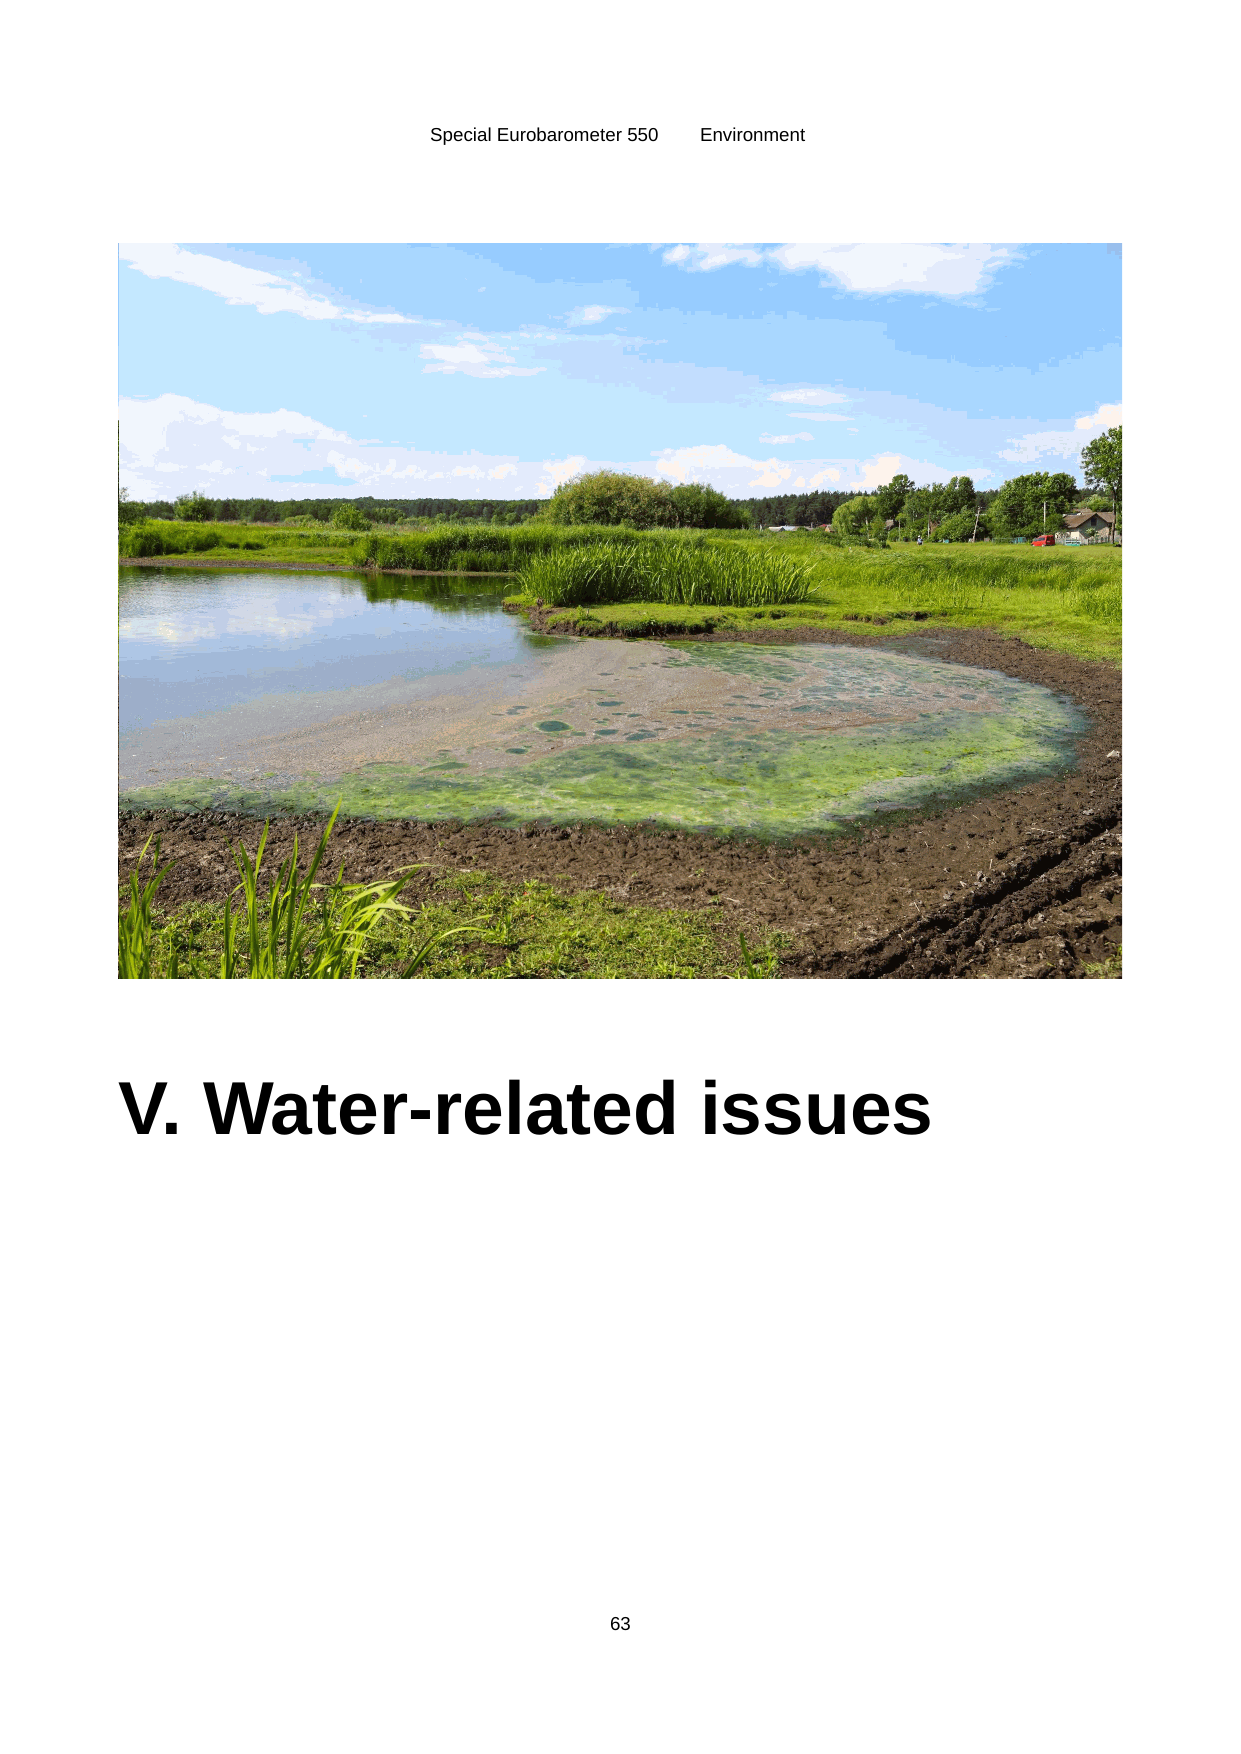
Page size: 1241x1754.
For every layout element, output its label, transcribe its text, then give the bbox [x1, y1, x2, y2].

subtitle V. Water-related issues [118, 1064, 1122, 1151]
picture [118, 243, 1123, 979]
